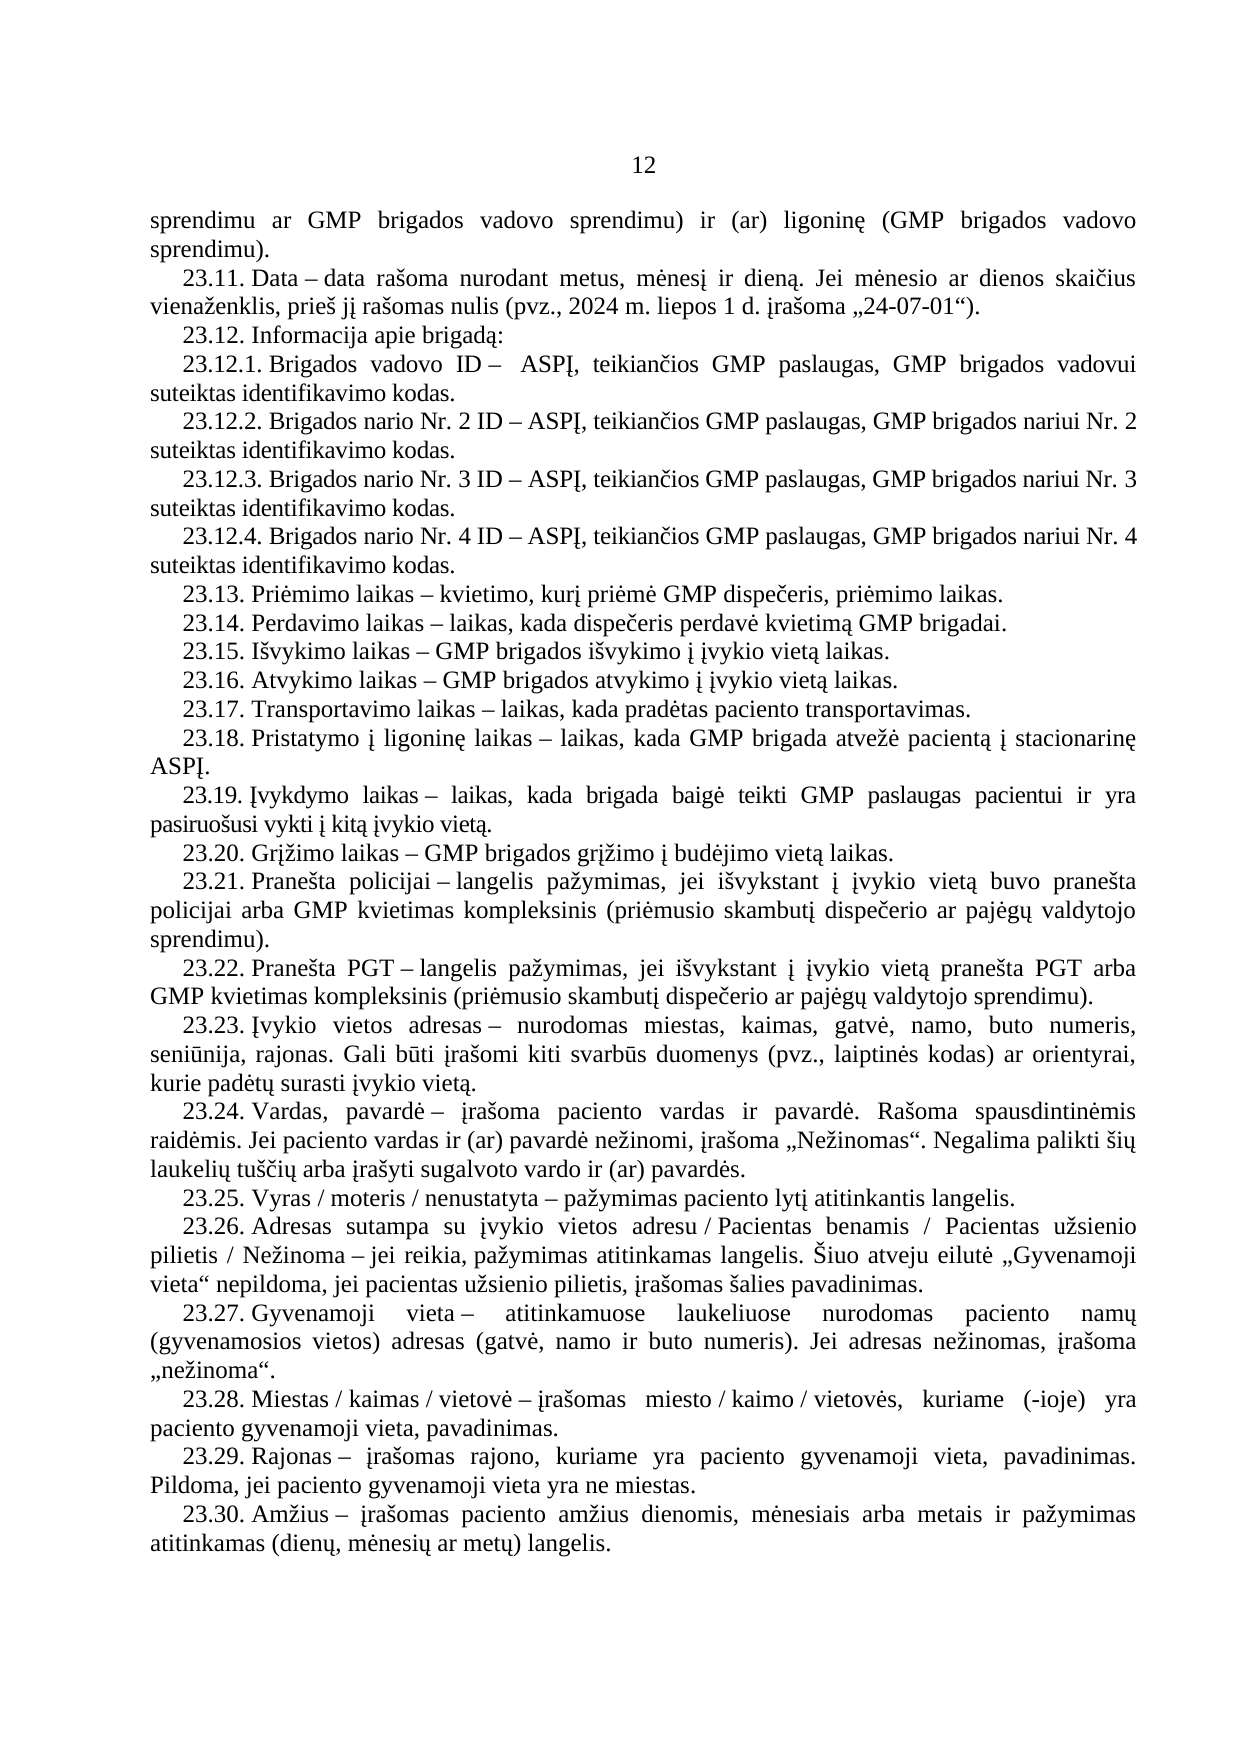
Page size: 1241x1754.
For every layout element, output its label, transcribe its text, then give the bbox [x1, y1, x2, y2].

text 23.19. Įvykdymo laikas – laikas, kada brigada baigė teikti GMP paslaugas pacientui ir yra pasiruošusi vykti į kitą įvykio vietą. [150, 780, 1137, 838]
text 23.20. Grįžimo laikas – GMP brigados grįžimo į budėjimo vietą laikas. [150, 838, 1137, 866]
text 23.24. Vardas, pavardė – įrašoma paciento vardas ir pavardė. Rašoma spausdintinėmis raidėmis. Jei paciento vardas ir (ar) pavardė nežinomi, įrašoma „Nežinomas“. Negalima palikti šių laukelių tuščių arba įrašyti sugalvoto vardo ir (ar) pavardės. [150, 1096, 1137, 1183]
text 23.29. Rajonas – įrašomas rajono, kuriame yra paciento gyvenamoji vieta, pavadinimas. Pildoma, jei paciento gyvenamoji vieta yra ne miestas. [150, 1441, 1137, 1499]
text 23.12.2. Brigados nario Nr. 2 ID – ASPĮ, teikiančios GMP paslaugas, GMP brigados nariui Nr. 2 suteiktas identifikavimo kodas. [150, 406, 1137, 464]
text 23.27. Gyvenamoji vieta – atitinkamuose laukeliuose nurodomas paciento namų (gyvenamosios vietos) adresas (gatvė, namo ir buto numeris). Jei adresas nežinomas, įrašoma „nežinoma“. [150, 1298, 1137, 1384]
text 23.12.4. Brigados nario Nr. 4 ID – ASPĮ, teikiančios GMP paslaugas, GMP brigados nariui Nr. 4 suteiktas identifikavimo kodas. [150, 521, 1137, 579]
text 23.11. Data – data rašoma nurodant metus, mėnesį ir dieną. Jei mėnesio ar dienos skaičius vienaženklis, prieš jį rašomas nulis (pvz., 2024 m. liepos 1 d. įrašoma „24-07-01“). [150, 263, 1137, 320]
text 23.28. Miestas / kaimas / vietovė – įrašomas miesto / kaimo / vietovės, kuriame (-ioje) yra paciento gyvenamoji vieta, pavadinimas. [150, 1384, 1137, 1441]
text 23.23. Įvykio vietos adresas – nurodomas miestas, kaimas, gatvė, namo, buto numeris, seniūnija, rajonas. Gali būti įrašomi kiti svarbūs duomenys (pvz., laiptinės kodas) ar orientyrai, kurie padėtų surasti įvykio vietą. [150, 1010, 1137, 1096]
text 23.17. Transportavimo laikas – laikas, kada pradėtas paciento transportavimas. [150, 694, 1137, 723]
text 23.21. Pranešta policijai – langelis pažymimas, jei išvykstant į įvykio vietą buvo pranešta policijai arba GMP kvietimas kompleksinis (priėmusio skambutį dispečerio ar pajėgų valdytojo sprendimu). [150, 866, 1137, 953]
text 23.16. Atvykimo laikas – GMP brigados atvykimo į įvykio vietą laikas. [150, 665, 1137, 694]
text 23.18. Pristatymo į ligoninę laikas – laikas, kada GMP brigada atvežė pacientą į stacionarinę ASPĮ. [150, 723, 1137, 780]
text 23.13. Priėmimo laikas – kvietimo, kurį priėmė GMP dispečeris, priėmimo laikas. [150, 579, 1137, 608]
text 23.12.1. Brigados vadovo ID – ASPĮ, teikiančios GMP paslaugas, GMP brigados vadovui suteiktas identifikavimo kodas. [150, 349, 1137, 406]
text 23.22. Pranešta PGT – langelis pažymimas, jei išvykstant į įvykio vietą pranešta PGT arba GMP kvietimas kompleksinis (priėmusio skambutį dispečerio ar pajėgų valdytojo sprendimu). [150, 953, 1137, 1010]
text 23.26. Adresas sutampa su įvykio vietos adresu / Pacientas benamis / Pacientas užsienio pilietis / Nežinoma – jei reikia, pažymimas atitinkamas langelis. Šiuo atveju eilutė „Gyvenamoji vieta“ nepildoma, jei pacientas užsienio pilietis, įrašomas šalies pavadinimas. [150, 1211, 1137, 1298]
text sprendimu ar GMP brigados vadovo sprendimu) ir (ar) ligoninę (GMP brigados vadovo sprendimu). [150, 205, 1137, 263]
text 23.14. Perdavimo laikas – laikas, kada dispečeris perdavė kvietimą GMP brigadai. [150, 608, 1137, 636]
text 23.30. Amžius – įrašomas paciento amžius dienomis, mėnesiais arba metais ir pažymimas atitinkamas (dienų, mėnesių ar metų) langelis. [150, 1499, 1137, 1556]
text 23.15. Išvykimo laikas – GMP brigados išvykimo į įvykio vietą laikas. [150, 636, 1137, 665]
text 23.25. Vyras / moteris / nenustatyta – pažymimas paciento lytį atitinkantis langelis. [150, 1183, 1137, 1211]
text 23.12.3. Brigados nario Nr. 3 ID – ASPĮ, teikiančios GMP paslaugas, GMP brigados nariui Nr. 3 suteiktas identifikavimo kodas. [150, 464, 1137, 521]
text 23.12. Informacija apie brigadą: [150, 320, 1137, 349]
